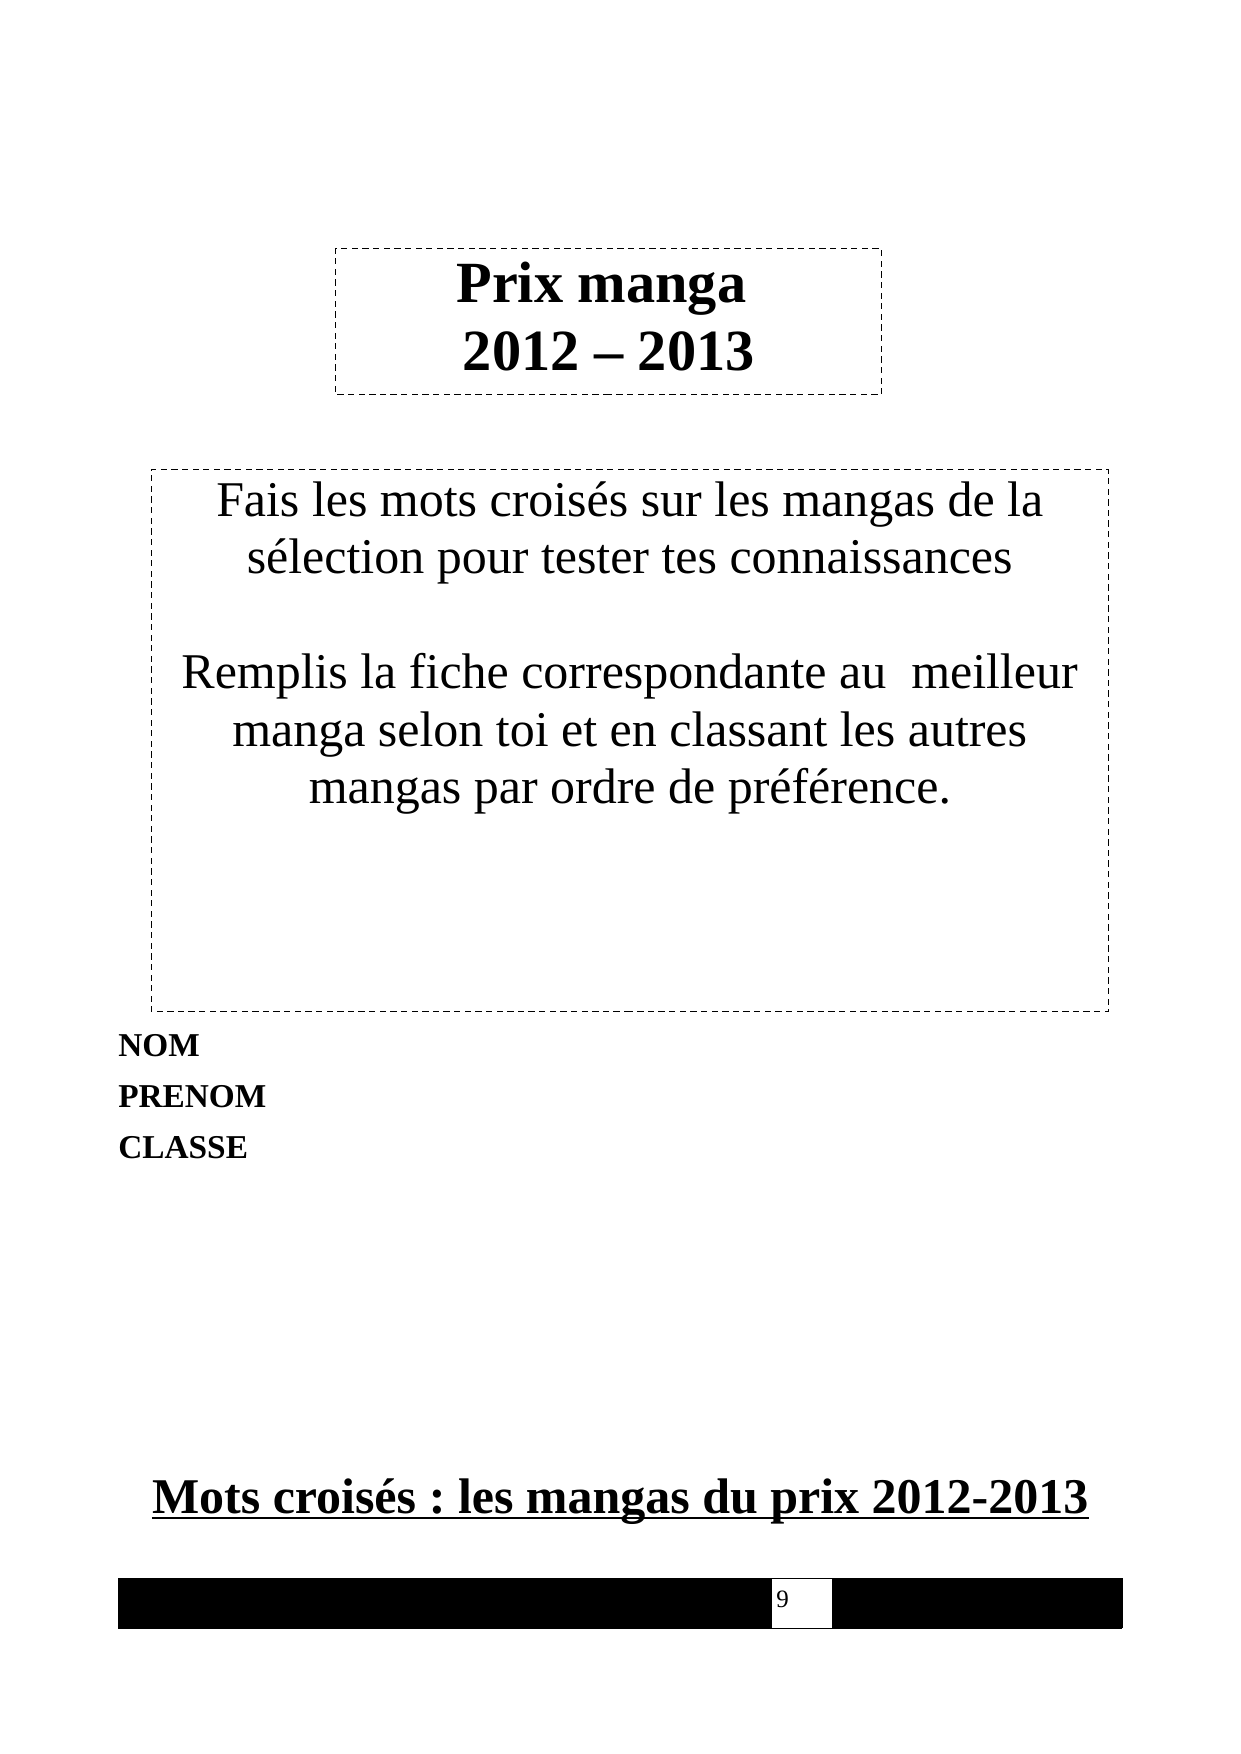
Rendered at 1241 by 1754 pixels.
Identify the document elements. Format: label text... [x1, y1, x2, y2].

table_header [922, 1579, 971, 1628]
table_header [972, 1579, 1021, 1628]
table_header [174, 1579, 231, 1628]
table_header 9 [772, 1579, 832, 1628]
table_header [119, 1579, 173, 1628]
table_header [426, 1579, 469, 1628]
text NOM [118, 1026, 1122, 1064]
table_header [470, 1579, 529, 1628]
text Mots croisés : les mangas du prix 2012-2013 [118, 1467, 1122, 1524]
table_header [232, 1579, 269, 1628]
table_header [1073, 1579, 1122, 1628]
table_header [530, 1579, 584, 1628]
table_header [326, 1579, 369, 1628]
table_header [585, 1579, 646, 1628]
text PRENOM [118, 1076, 1122, 1115]
table_header [720, 1579, 771, 1628]
table_header [370, 1579, 425, 1628]
table_header [1022, 1579, 1072, 1628]
table_header [270, 1579, 325, 1628]
table_header [872, 1579, 921, 1628]
table_header [833, 1579, 871, 1628]
text CLASSE [118, 1127, 1122, 1166]
table_header [647, 1579, 685, 1628]
table_header [686, 1579, 719, 1628]
